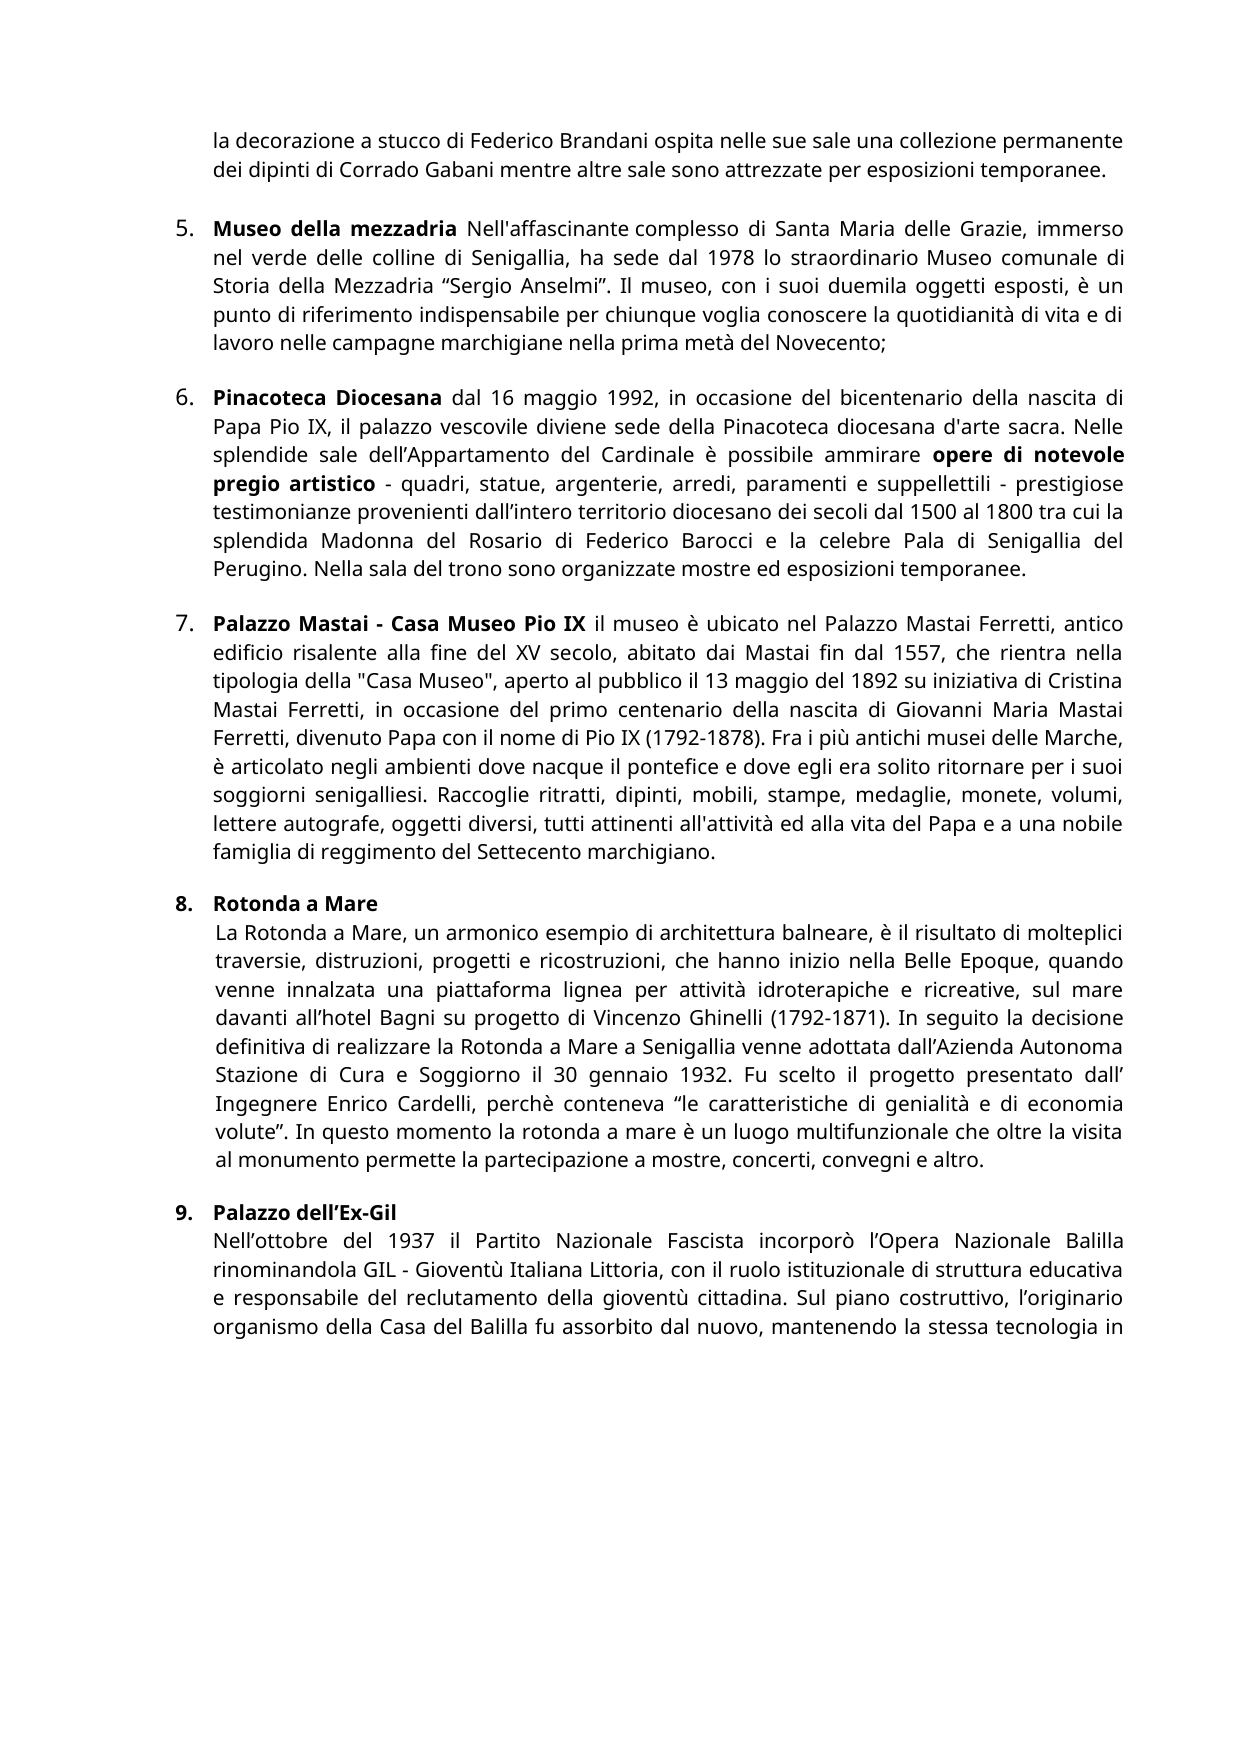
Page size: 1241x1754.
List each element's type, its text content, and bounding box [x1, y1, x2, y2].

table_cell la decorazione a stucco di Federico Brandani ospita nelle sue sale una collezione permanente dei dipinti di Corrado Gabani mentre altre sale sono attrezzate per esposizioni temporanee. Museo della mezzadria Nell'affascinante complesso di Santa Maria delle Grazie, immerso nel verde delle colline di Senigallia, ha sede dal 1978 lo straordinario Museo comunale di Storia della Mezzadria “Sergio Anselmi”. Il museo, con i suoi duemila oggetti esposti, è un punto di riferimento indispensabile per chiunque voglia conoscere la quotidianità di vita e di lavoro nelle campagne marchigiane nella prima metà del Novecento; Pinacoteca Diocesana dal 16 maggio 1992, in occasione del bicentenario della nascita di Papa Pio IX, il palazzo vescovile diviene sede della Pinacoteca diocesana d'arte sacra. Nelle splendide sale dell’Appartamento del Cardinale è possibile ammirare opere di notevole pregio artistico - quadri, statue, argenterie, arredi, paramenti e suppellettili - prestigiose testimonianze provenienti dall’intero territorio diocesano dei secoli dal 1500 al 1800 tra cui la splendida Madonna del Rosario di Federico Barocci e la celebre Pala di Senigallia del Perugino. Nella sala del trono sono organizzate mostre ed esposizioni temporanee. Palazzo Mastai - Casa Museo Pio IX il museo è ubicato nel Palazzo Mastai Ferretti, antico edificio risalente alla fine del XV secolo, abitato dai Mastai fin dal 1557, che rientra nella tipologia della "Casa Museo", aperto al pubblico il 13 maggio del 1892 su iniziativa di Cristina Mastai Ferretti, in occasione del primo centenario della nascita di Giovanni Maria Mastai Ferretti, divenuto Papa con il nome di Pio IX (1792-1878). Fra i più antichi musei delle Marche, è articolato negli ambienti dove nacque il pontefice e dove egli era solito ritornare per i suoi soggiorni senigalliesi. Raccoglie ritratti, dipinti, mobili, stampe, medaglie, monete, volumi, lettere autografe, oggetti diversi, tutti attinenti all'attività ed alla vita del Papa e a una nobile famiglia di reggimento del Settecento marchigiano. Rotonda a Mare La Rotonda a Mare, un armonico esempio di architettura balneare, è il risultato di molteplici traversie, distruzioni, progetti e ricostruzioni, che hanno inizio nella Belle Epoque, quando venne innalzata una piattaforma lignea per attività idroterapiche e ricreative, sul mare davanti all’hotel Bagni su progetto di Vincenzo Ghinelli (1792-1871). In seguito la decisione definitiva di realizzare la Rotonda a Mare a Senigallia venne adottata dall’Azienda Autonoma Stazione di Cura e Soggiorno il 30 gennaio 1932. Fu scelto il progetto presentato dall’ Ingegnere Enrico Cardelli, perchè conteneva “le caratteristiche di genialità e di economia volute”. In questo momento la rotonda a mare è un luogo multifunzionale che oltre la visita al monumento permette la partecipazione a mostre, concerti, convegni e altro. Palazzo dell’Ex-Gil Nell’ottobre del 1937 il Partito Nazionale Fascista incorporò l’Opera Nazionale Balilla rinominandola GIL - Gioventù Italiana Littoria, con il ruolo istituzionale di struttura educativa e responsabile del reclutamento della gioventù cittadina. Sul piano costruttivo, l’originario organismo della Casa del Balilla fu assorbito dal nuovo, mantenendo la stessa tecnologia in [129, 118, 1133, 1348]
